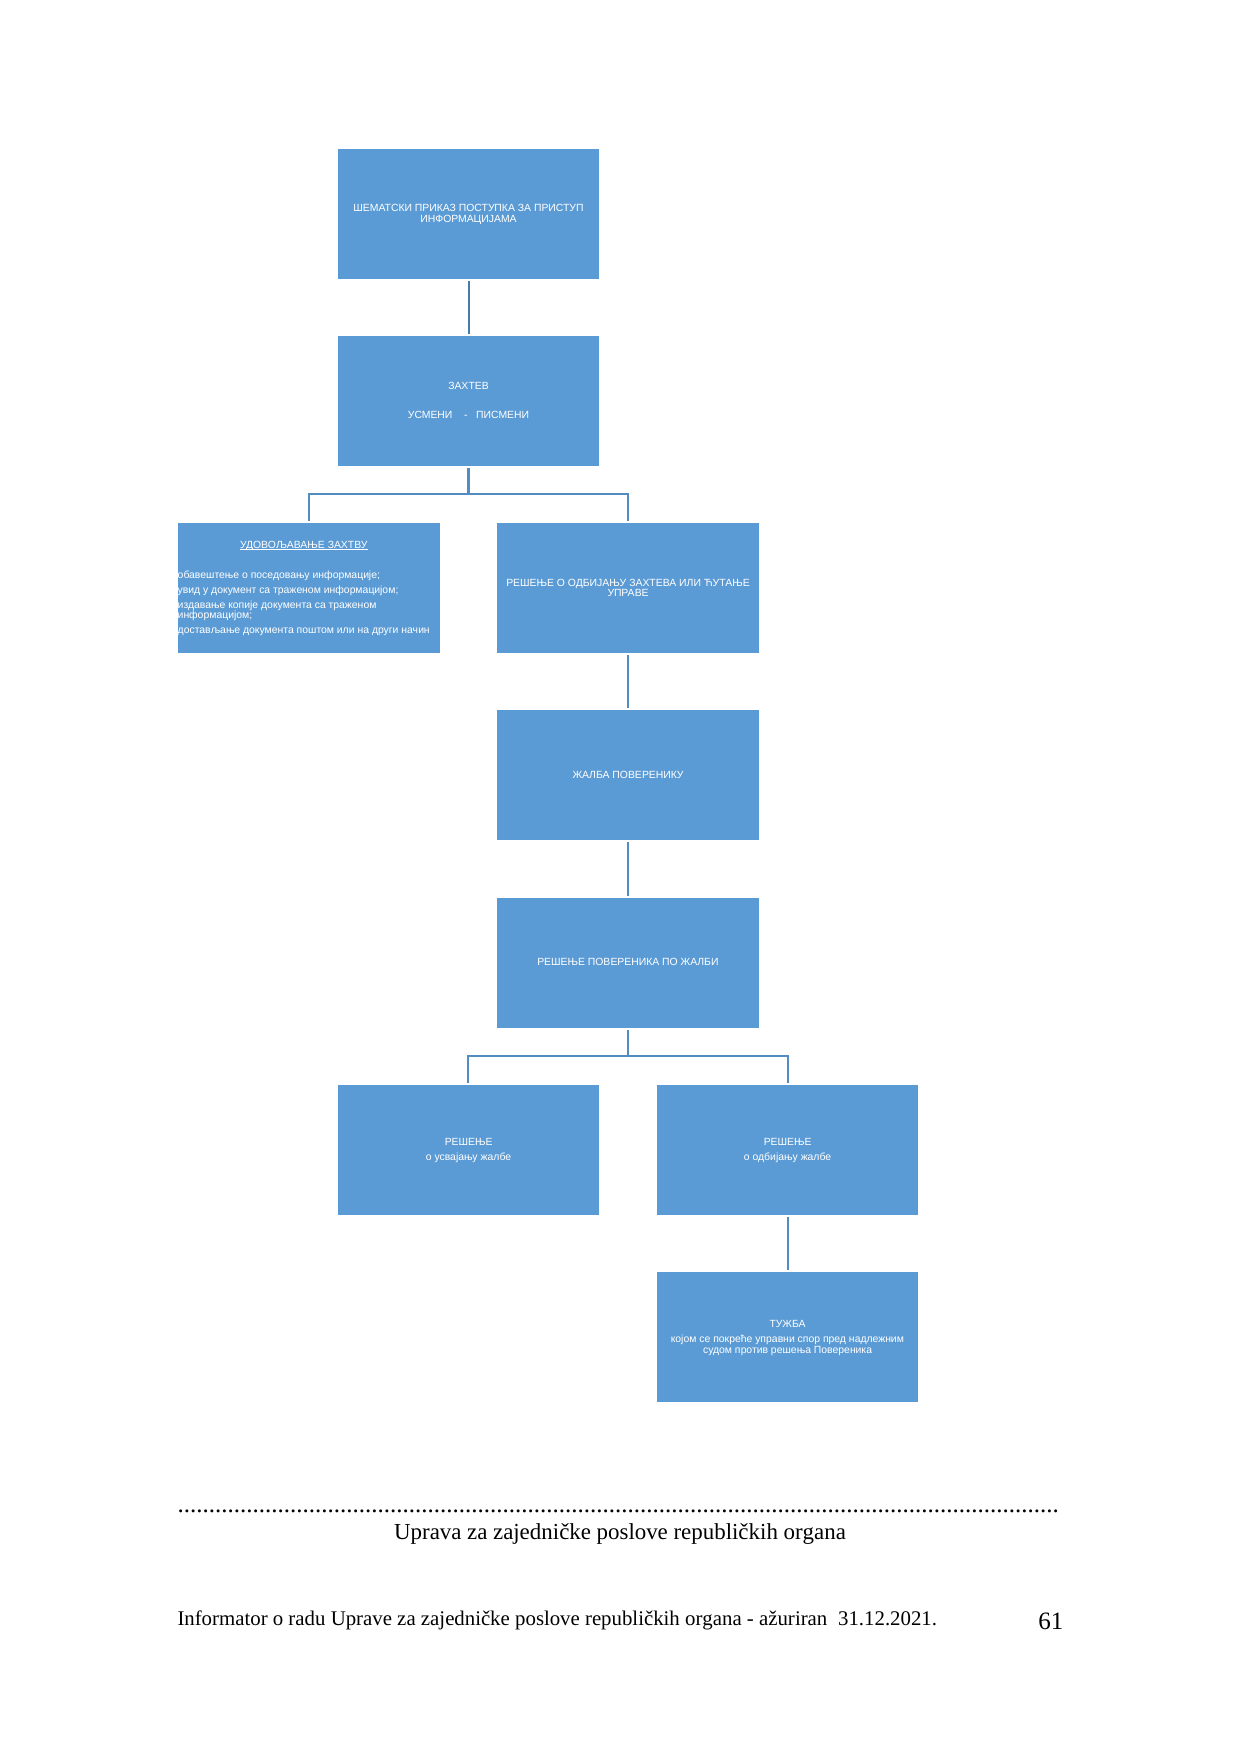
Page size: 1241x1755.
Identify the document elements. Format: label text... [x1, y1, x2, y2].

text ............................................................................................................................................. [177, 1489, 1063, 1518]
text Uprava za zajedničke poslove republičkih organa [177, 1518, 1063, 1544]
